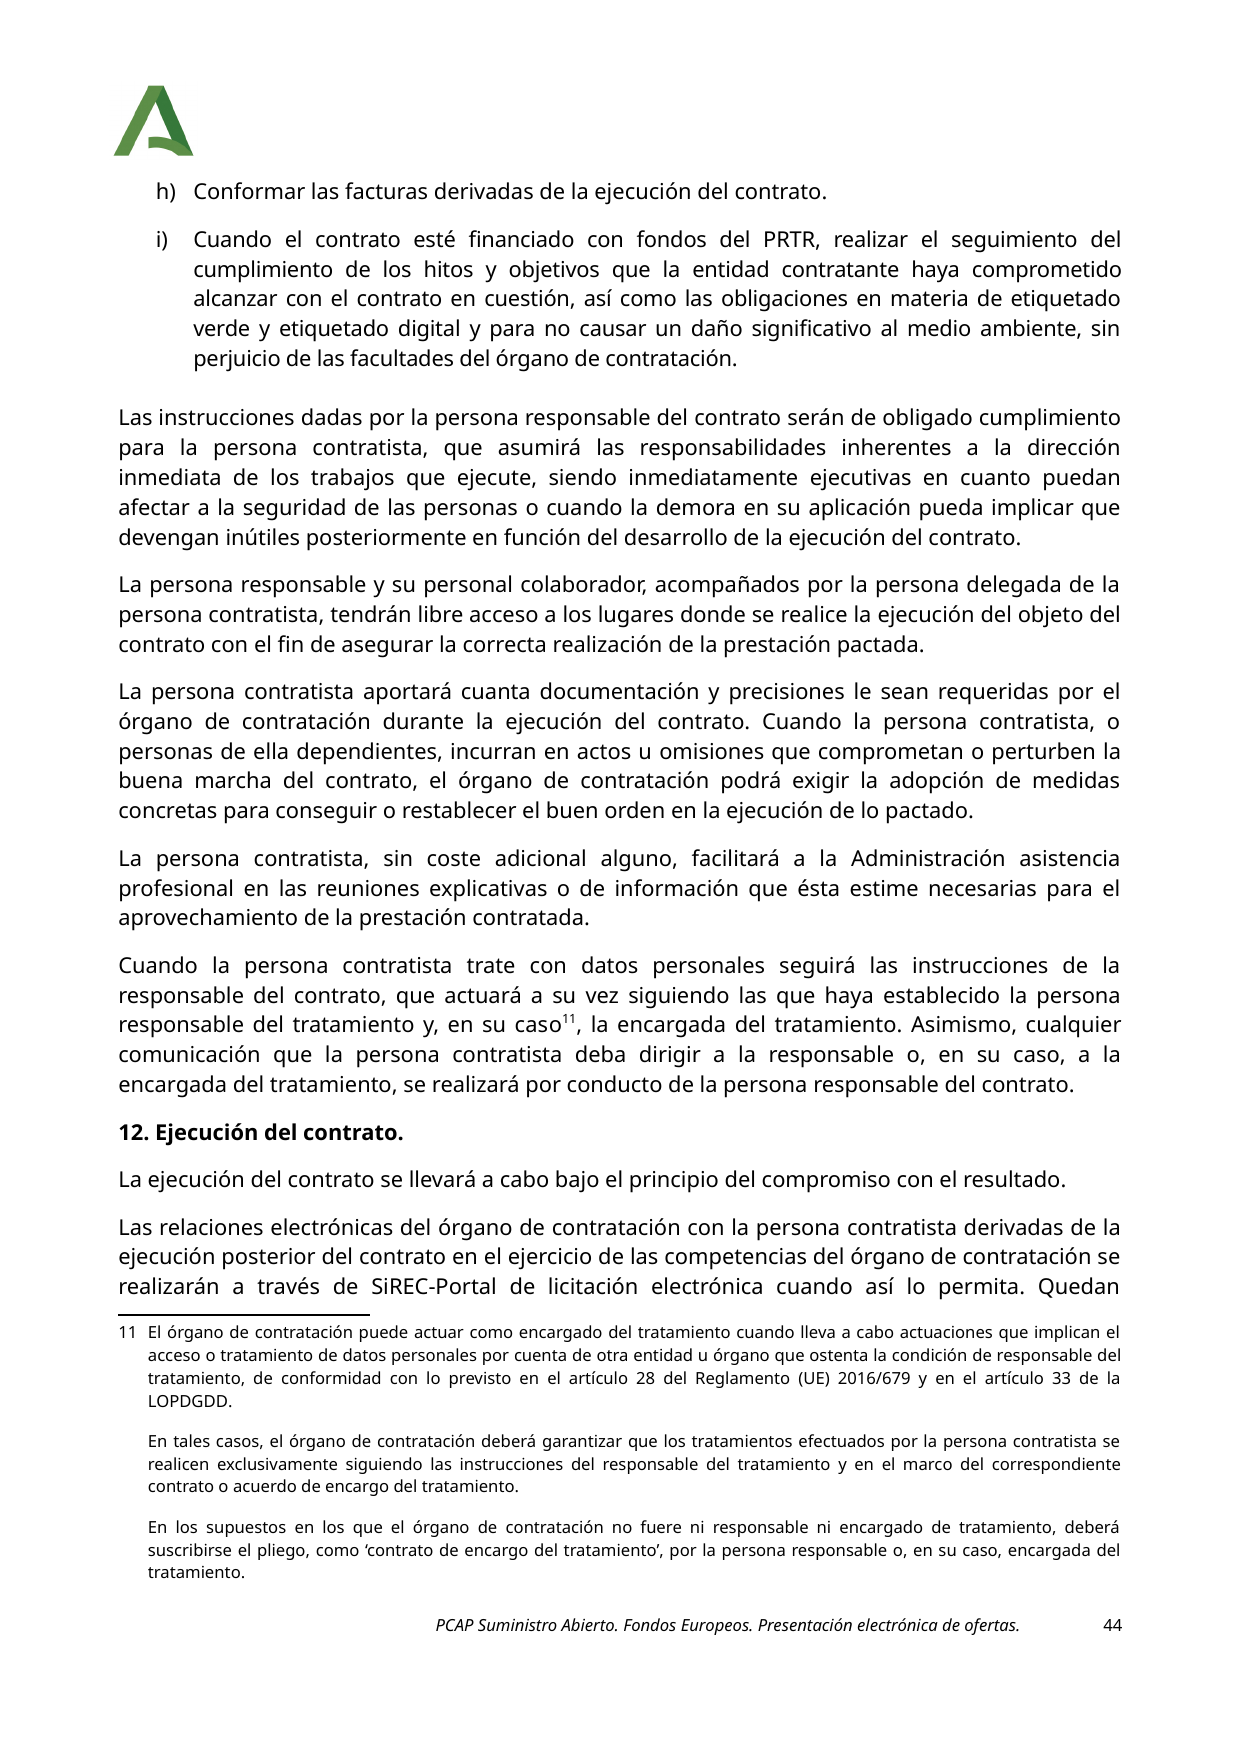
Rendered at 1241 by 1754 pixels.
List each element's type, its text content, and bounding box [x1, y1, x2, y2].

text La persona contratista aportará cuanta documentación y precisiones le sean requeridas por el órgano de contratación durante la ejecución del contrato. Cuando la persona contratista, o personas de ella dependientes, incurran en actos u omisiones que comprometan o perturben la buena marcha del contrato, el órgano de contratación podrá exigir la adopción de medidas concretas para conseguir o restablecer el buen orden en la ejecución de lo pactado. [118, 676, 1122, 825]
text En tales casos, el órgano de contratación deberá garantizar que los tratamientos efectuados por la persona contratista se realicen exclusivamente siguiendo las instrucciones del responsable del tratamiento y en el marco del correspondiente contrato o acuerdo de encargo del tratamiento. [118, 1430, 1122, 1498]
text Cuando la persona contratista trate con datos personales seguirá las instrucciones de la responsable del contrato, que actuará a su vez siguiendo las que haya establecido la persona responsable del tratamiento y, en su caso, la encargada del tratamiento. Asimismo, cualquier comunicación que la persona contratista deba dirigir a la responsable o, en su caso, a la encargada del tratamiento, se realizará por conducto de la persona responsable del contrato. [118, 950, 1122, 1099]
list Cuando el contrato esté financiado con fondos del PRTR, realizar el seguimiento del cumplimiento de los hitos y objetivos que la entidad contratante haya comprometido alcanzar con el contrato en cuestión, así como las obligaciones en materia de etiquetado verde y etiquetado digital y para no causar un daño significativo al medio ambiente, sin perjuicio de las facultades del órgano de contratación. [156, 224, 1122, 373]
subtitle 12. Ejecución del contrato. [118, 1116, 1122, 1146]
text La persona contratista, sin coste adicional alguno, facilitará a la Administración asistencia profesional en las reuniones explicativas o de información que ésta estime necesarias para el aprovechamiento de la prestación contratada. [118, 843, 1122, 932]
text Las relaciones electrónicas del órgano de contratación con la persona contratista derivadas de la ejecución posterior del contrato en el ejercicio de las competencias del órgano de contratación se realizarán a través de SiREC-Portal de licitación electrónica cuando así lo permita. Quedan [118, 1211, 1122, 1301]
text La ejecución del contrato se llevará a cabo bajo el principio del compromiso con el resultado. [118, 1164, 1122, 1194]
text La persona responsable y su personal colaborador, acompañados por la persona delegada de la persona contratista, tendrán libre acceso a los lugares donde se realice la ejecución del objeto del contrato con el fin de asegurar la correcta realización de la prestación pactada. [118, 569, 1122, 658]
text En los supuestos en los que el órgano de contratación no fuere ni responsable ni encargado de tratamiento, deberá suscribirse el pliego, como ‘contrato de encargo del tratamiento’, por la persona responsable o, en su caso, encargada del tratamiento. [118, 1516, 1122, 1584]
picture [109, 81, 198, 160]
text Las instrucciones dadas por la persona responsable del contrato serán de obligado cumplimiento para la persona contratista, que asumirá las responsabilidades inherentes a la dirección inmediata de los trabajos que ejecute, siendo inmediatamente ejecutivas en cuanto puedan afectar a la seguridad de las personas o cuando la demora en su aplicación pueda implicar que devengan inútiles posteriormente en función del desarrollo de la ejecución del contrato. [118, 402, 1122, 551]
text El órgano de contratación puede actuar como encargado del tratamiento cuando lleva a cabo actuaciones que implican el acceso o tratamiento de datos personales por cuenta de otra entidad u órgano que ostenta la condición de responsable del tratamiento, de conformidad con lo previsto en el artículo 28 del Reglamento (UE) 2016/679 y en el artículo 33 de la LOPDGDD. [118, 1321, 1122, 1412]
list Conformar las facturas derivadas de la ejecución del contrato. [156, 176, 1122, 206]
